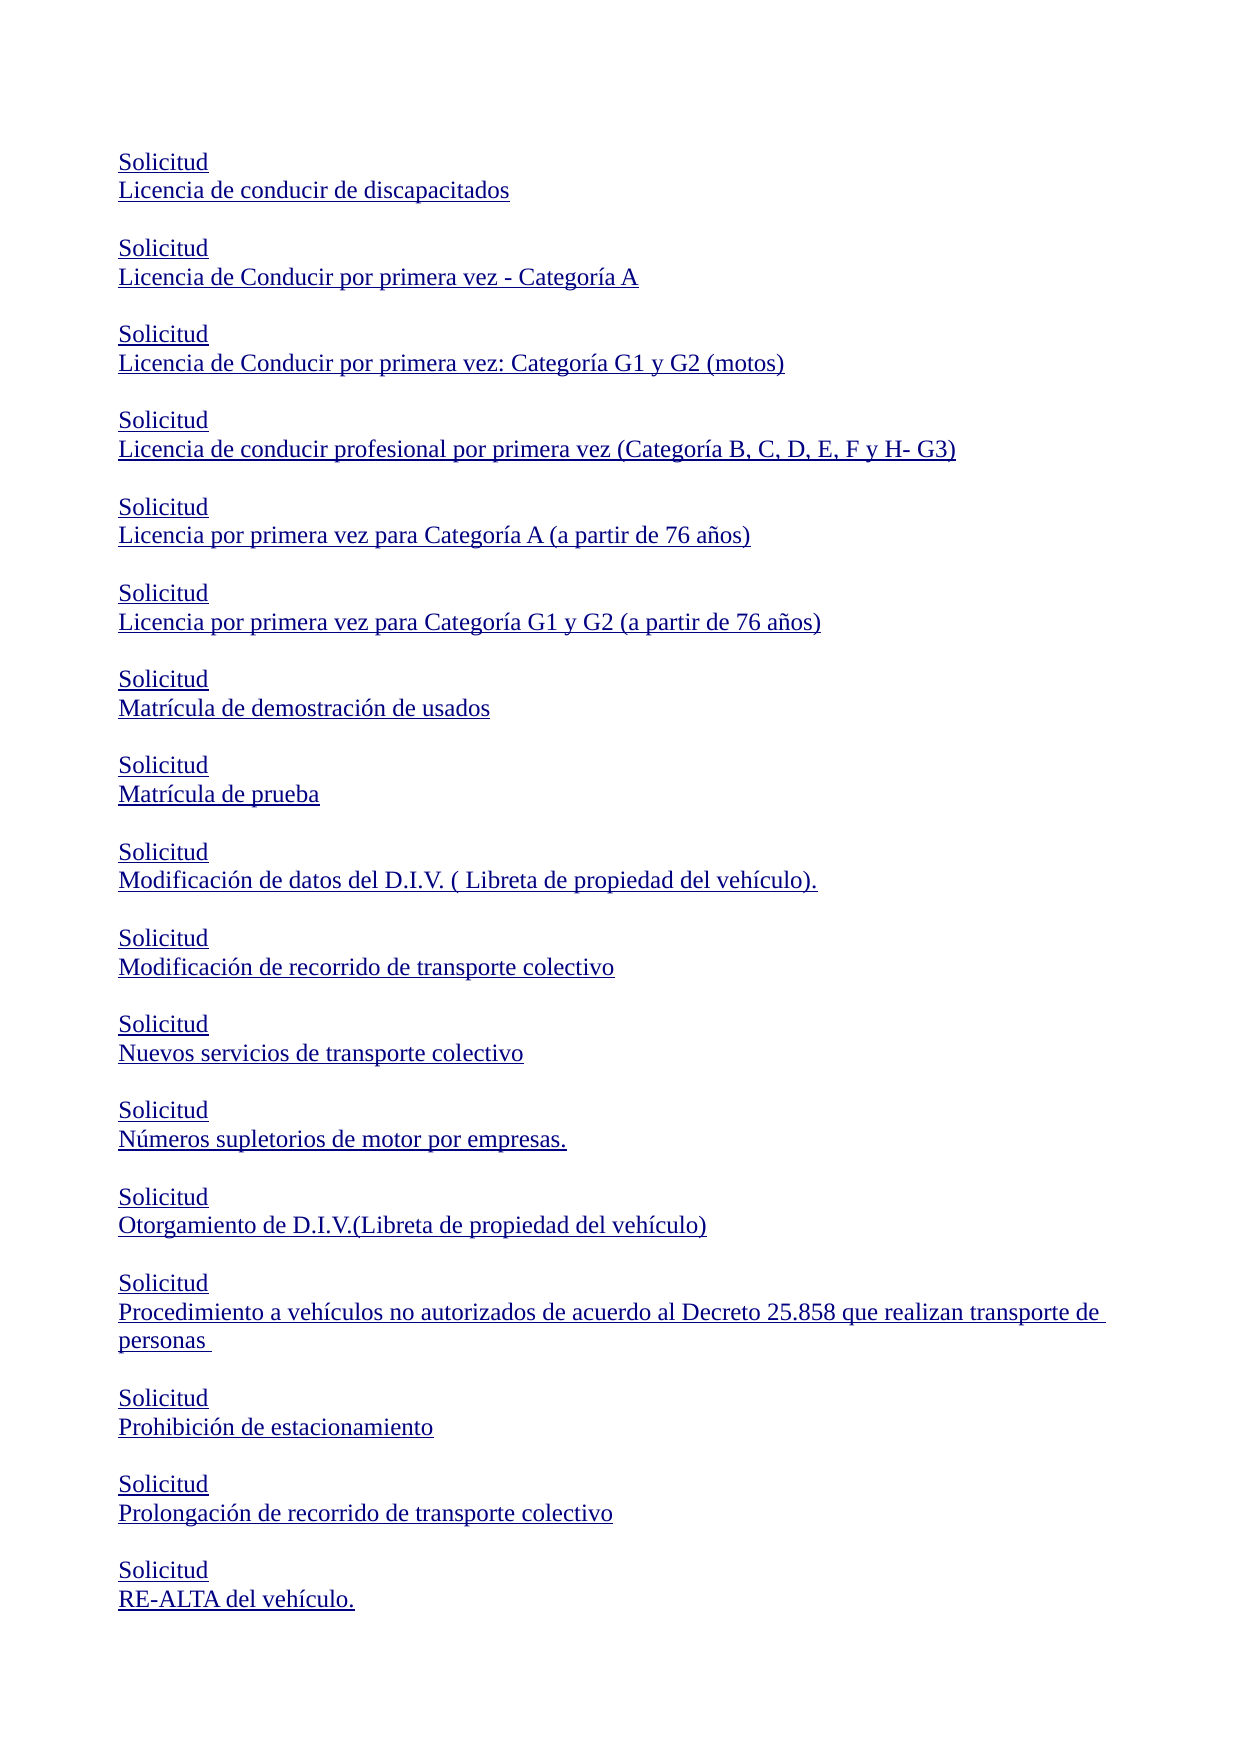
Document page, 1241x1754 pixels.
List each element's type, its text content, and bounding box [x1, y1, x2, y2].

text Solicitud [118, 147, 1122, 176]
text Solicitud [118, 1096, 1122, 1124]
text Matrícula de demostración de usados [118, 693, 1122, 722]
text Licencia de conducir profesional por primera vez (Categoría B, C, D, E, F y H- G3) [118, 434, 1122, 463]
text Solicitud [118, 1469, 1122, 1498]
text Solicitud [118, 1009, 1122, 1038]
text Procedimiento a vehículos no autorizados de acuerdo al Decreto 25.858 que realizan transporte de personas [118, 1297, 1122, 1354]
text Prohibición de estacionamiento [118, 1412, 1122, 1441]
text Solicitud [118, 578, 1122, 607]
text Solicitud [118, 751, 1122, 779]
text Licencia de Conducir por primera vez - Categoría A [118, 262, 1122, 291]
text Solicitud [118, 664, 1122, 693]
text Matrícula de prueba [118, 779, 1122, 808]
text Solicitud [118, 1182, 1122, 1211]
text Números supletorios de motor por empresas. [118, 1124, 1122, 1153]
text Solicitud [118, 1268, 1122, 1297]
text Nuevos servicios de transporte colectivo [118, 1038, 1122, 1067]
text Solicitud [118, 233, 1122, 262]
text Otorgamiento de D.I.V.(Libreta de propiedad del vehículo) [118, 1211, 1122, 1239]
text Solicitud [118, 406, 1122, 434]
text Solicitud [118, 492, 1122, 521]
text RE-ALTA del vehículo. [118, 1584, 1122, 1613]
text Solicitud [118, 923, 1122, 952]
text Prolongación de recorrido de transporte colectivo [118, 1498, 1122, 1527]
text Solicitud [118, 837, 1122, 866]
text Licencia por primera vez para Categoría A (a partir de 76 años) [118, 521, 1122, 549]
text Licencia por primera vez para Categoría G1 y G2 (a partir de 76 años) [118, 607, 1122, 636]
text Solicitud [118, 1556, 1122, 1584]
text Licencia de Conducir por primera vez: Categoría G1 y G2 (motos) [118, 348, 1122, 377]
text Solicitud [118, 319, 1122, 348]
text Solicitud [118, 1383, 1122, 1412]
text Modificación de datos del D.I.V. ( Libreta de propiedad del vehículo). [118, 866, 1122, 894]
text Modificación de recorrido de transporte colectivo [118, 952, 1122, 981]
text Licencia de conducir de discapacitados [118, 176, 1122, 204]
